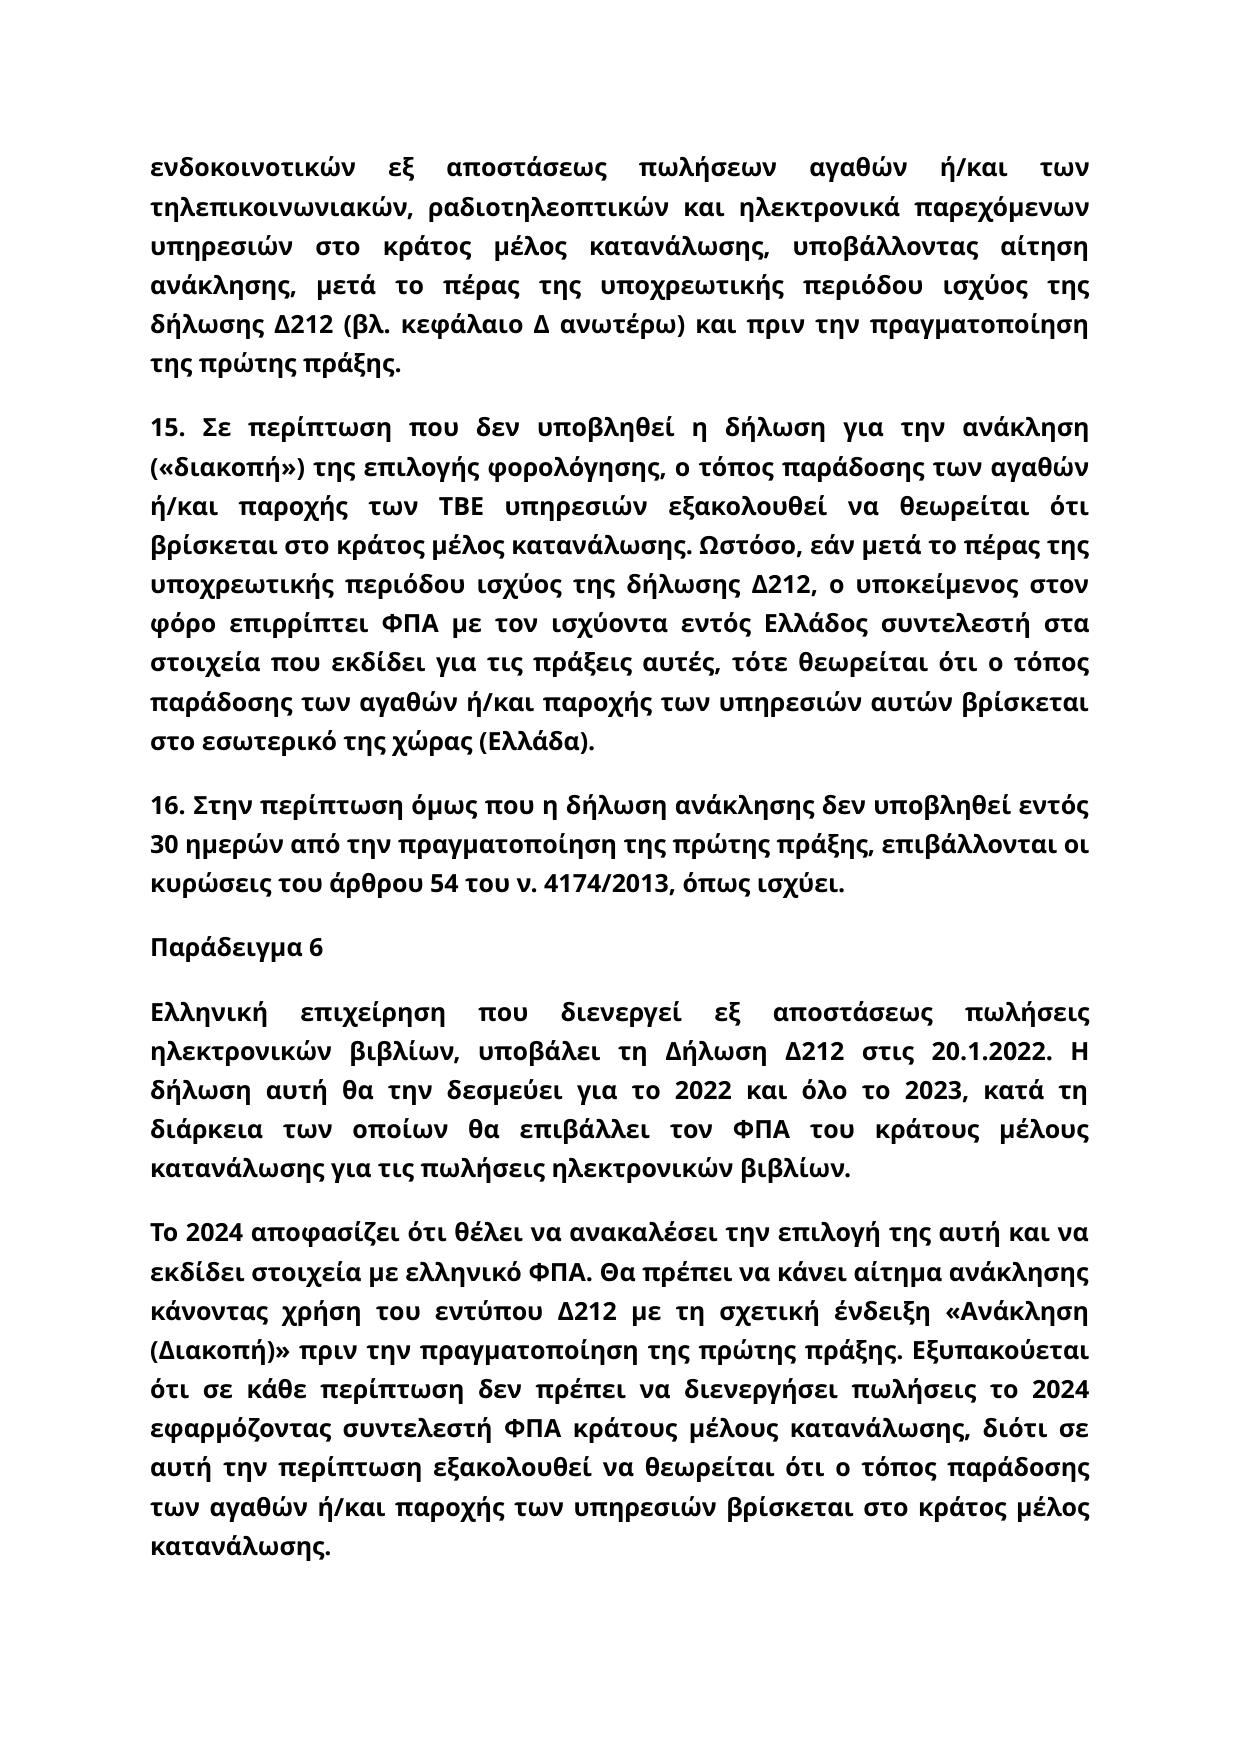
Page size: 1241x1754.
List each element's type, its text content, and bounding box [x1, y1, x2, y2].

text Ελληνική επιχείρηση που διενεργεί εξ αποστάσεως πωλήσεις ηλεκτρονικών βιβλίων, υποβάλει τη Δήλωση Δ212 στις 20.1.2022. Η δήλωση αυτή θα την δεσμεύει για το 2022 και όλο το 2023, κατά τη διάρκεια των οποίων θα επιβάλλει τον ΦΠΑ του κράτους μέλους κατανάλωσης για τις πωλήσεις ηλεκτρονικών βιβλίων. [150, 994, 1090, 1185]
text Παράδειγμα 6 [150, 930, 1090, 964]
text Το 2024 αποφασίζει ότι θέλει να ανακαλέσει την επιλογή της αυτή και να εκδίδει στοιχεία με ελληνικό ΦΠΑ. Θα πρέπει να κάνει αίτημα ανάκλησης κάνοντας χρήση του εντύπου Δ212 με τη σχετική ένδειξη «Ανάκληση (Διακοπή)» πριν την πραγματοποίηση της πρώτης πράξης. Εξυπακούεται ότι σε κάθε περίπτωση δεν πρέπει να διενεργήσει πωλήσεις το 2024 εφαρμόζοντας συντελεστή ΦΠΑ κράτους μέλους κατανάλωσης, διότι σε αυτή την περίπτωση εξακολουθεί να θεωρείται ότι ο τόπος παράδοσης των αγαθών ή/και παροχής των υπηρεσιών βρίσκεται στο κράτος μέλος κατανάλωσης. [150, 1215, 1090, 1562]
text ενδοκοινοτικών εξ αποστάσεως πωλήσεων αγαθών ή/και των τηλεπικοινωνιακών, ραδιοτηλεοπτικών και ηλεκτρονικά παρεχόμενων υπηρεσιών στο κράτος μέλος κατανάλωσης, υποβάλλοντας αίτηση ανάκλησης, μετά το πέρας της υποχρεωτικής περιόδου ισχύος της δήλωσης Δ212 (βλ. κεφάλαιο Δ ανωτέρω) και πριν την πραγματοποίηση της πρώτης πράξης. [150, 150, 1090, 380]
text 16. Στην περίπτωση όμως που η δήλωση ανάκλησης δεν υποβληθεί εντός 30 ημερών από την πραγματοποίηση της πρώτης πράξης, επιβάλλονται οι κυρώσεις του άρθρου 54 του ν. 4174/2013, όπως ισχύει. [150, 787, 1090, 900]
text 15. Σε περίπτωση που δεν υποβληθεί η δήλωση για την ανάκληση («διακοπή») της επιλογής φορολόγησης, ο τόπος παράδοσης των αγαθών ή/και παροχής των TBE υπηρεσιών εξακολουθεί να θεωρείται ότι βρίσκεται στο κράτος μέλος κατανάλωσης. Ωστόσο, εάν μετά το πέρας της υποχρεωτικής περιόδου ισχύος της δήλωσης Δ212, ο υποκείμενος στον φόρο επιρρίπτει ΦΠΑ με τον ισχύοντα εντός Ελλάδος συντελεστή στα στοιχεία που εκδίδει για τις πράξεις αυτές, τότε θεωρείται ότι ο τόπος παράδοσης των αγαθών ή/και παροχής των υπηρεσιών αυτών βρίσκεται στο εσωτερικό της χώρας (Ελλάδα). [150, 410, 1090, 757]
